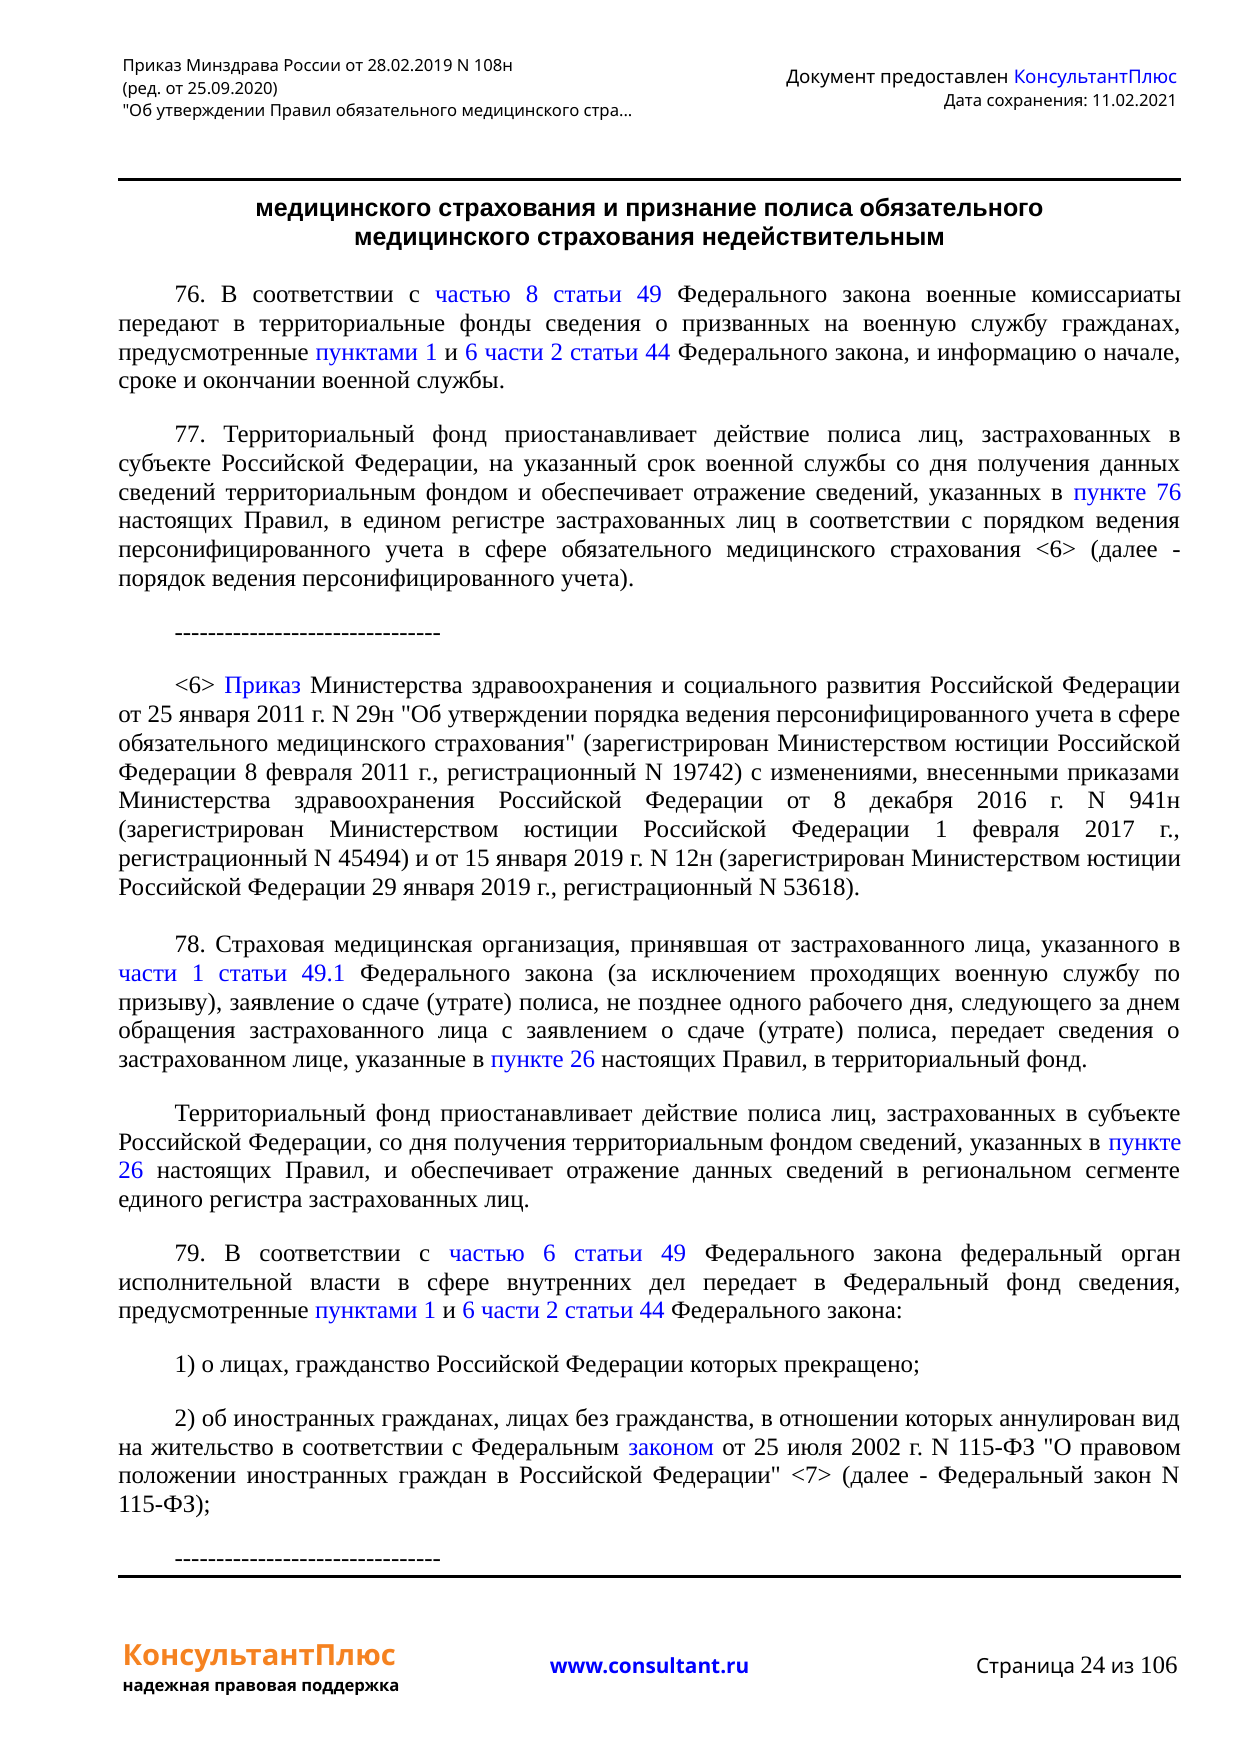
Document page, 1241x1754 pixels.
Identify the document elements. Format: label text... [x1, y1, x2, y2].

text 79. В соответствии с частью 6 статьи 49 Федерального закона федеральный орган исполнительной власти в сфере внутренних дел передает в Федеральный фонд сведения, предусмотренные пунктами 1 и 6 части 2 статьи 44 Федерального закона: [118, 1238, 1181, 1324]
text 76. В соответствии с частью 8 статьи 49 Федерального закона военные комиссариаты передают в территориальные фонды сведения о призванных на военную службу гражданах, предусмотренные пунктами 1 и 6 части 2 статьи 44 Федерального закона, и информацию о начале, сроке и окончании военной службы. [118, 279, 1181, 394]
text <6> Приказ Министерства здравоохранения и социального развития Российской Федерации от 25 января 2011 г. N 29н "Об утверждении порядка ведения персонифицированного учета в сфере обязательного медицинского страхования" (зарегистрирован Министерством юстиции Российской Федерации 8 февраля 2011 г., регистрационный N 19742) с изменениями, внесенными приказами Министерства здравоохранения Российской Федерации от 8 декабря 2016 г. N 941н (зарегистрирован Министерством юстиции Российской Федерации 1 февраля 2017 г., регистрационный N 45494) и от 15 января 2019 г. N 12н (зарегистрирован Министерством юстиции Российской Федерации 29 января 2019 г., регистрационный N 53618). [118, 670, 1181, 900]
text 78. Страховая медицинская организация, принявшая от застрахованного лица, указанного в части 1 статьи 49.1 Федерального закона (за исключением проходящих военную службу по призыву), заявление о сдаче (утрате) полиса, не позднее одного рабочего дня, следующего за днем обращения застрахованного лица с заявлением о сдаче (утрате) полиса, передает сведения о застрахованном лице, указанные в пункте 26 настоящих Правил, в территориальный фонд. [118, 929, 1181, 1073]
title медицинского страхования недействительным [118, 222, 1181, 250]
text -------------------------------- [118, 617, 1181, 645]
text 77. Территориальный фонд приостанавливает действие полиса лиц, застрахованных в субъекте Российской Федерации, на указанный срок военной службы со дня получения данных сведений территориальным фондом и обеспечивает отражение сведений, указанных в пункте 76 настоящих Правил, в едином регистре застрахованных лиц в соответствии с порядком ведения персонифицированного учета в сфере обязательного медицинского страхования <6> (далее - порядок ведения персонифицированного учета). [118, 419, 1181, 592]
text -------------------------------- [118, 1543, 1181, 1572]
text Территориальный фонд приостанавливает действие полиса лиц, застрахованных в субъекте Российской Федерации, со дня получения территориальным фондом сведений, указанных в пункте 26 настоящих Правил, и обеспечивает отражение данных сведений в региональном сегменте единого регистра застрахованных лиц. [118, 1098, 1181, 1213]
text 2) об иностранных гражданах, лицах без гражданства, в отношении которых аннулирован вид на жительство в соответствии с Федеральным законом от 25 июля 2002 г. N 115-ФЗ "О правовом положении иностранных граждан в Российской Федерации" <7> (далее - Федеральный закон N 115-ФЗ); [118, 1403, 1181, 1518]
text 1) о лицах, гражданство Российской Федерации которых прекращено; [118, 1349, 1181, 1378]
title медицинского страхования и признание полиса обязательного [118, 193, 1181, 222]
